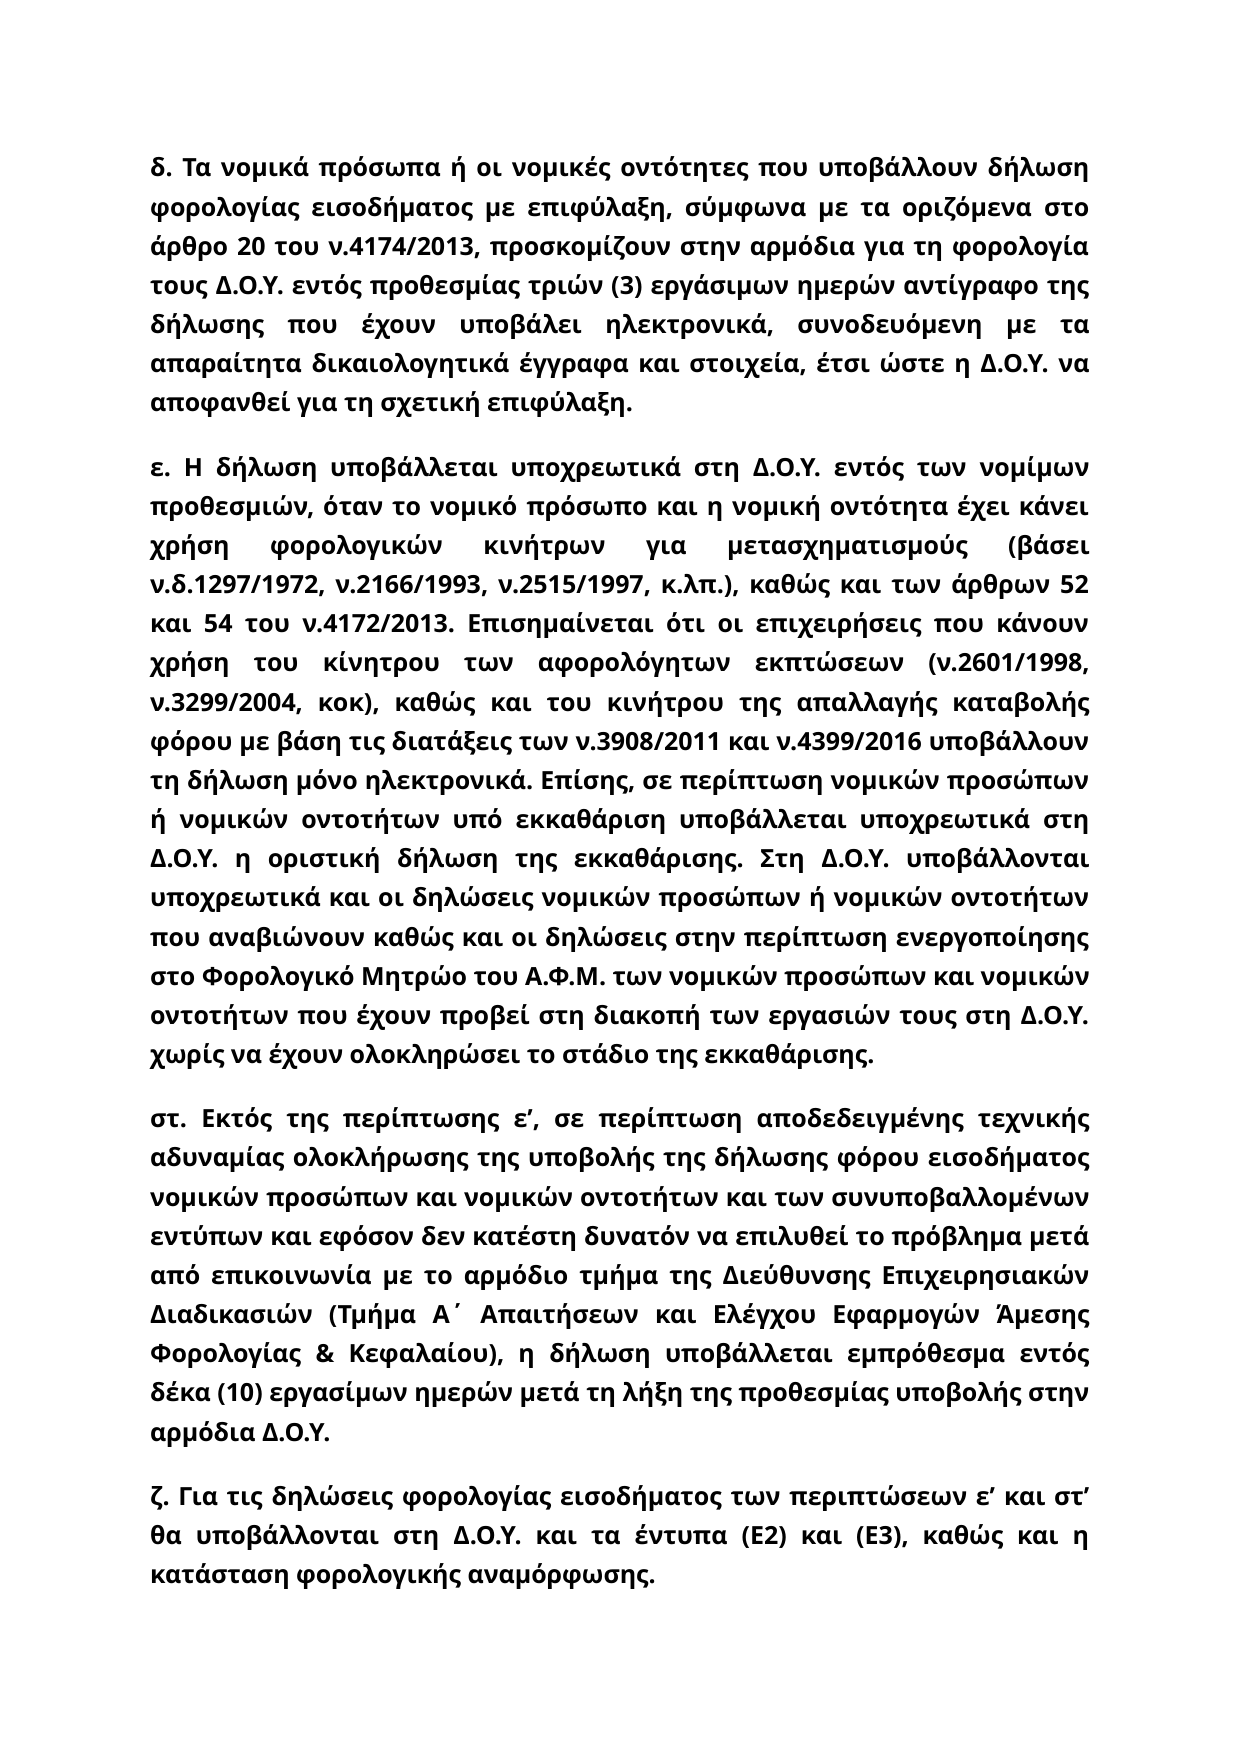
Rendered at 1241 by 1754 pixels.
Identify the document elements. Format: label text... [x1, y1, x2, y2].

text ε. Η δήλωση υποβάλλεται υποχρεωτικά στη Δ.Ο.Υ. εντός των νομίμων προθεσμιών, όταν το νομικό πρόσωπο και η νομική οντότητα έχει κάνει χρήση φορολογικών κινήτρων για μετασχηματισμούς (βάσει ν.δ.1297/1972, ν.2166/1993, ν.2515/1997, κ.λπ.), καθώς και των άρθρων 52 και 54 του ν.4172/2013. Επισημαίνεται ότι οι επιχειρήσεις που κάνουν χρήση του κίνητρου των αφορολόγητων εκπτώσεων (ν.2601/1998, ν.3299/2004, κοκ), καθώς και του κινήτρου της απαλλαγής καταβολής φόρου με βάση τις διατάξεις των ν.3908/2011 και ν.4399/2016 υποβάλλουν τη δήλωση μόνο ηλεκτρονικά. Επίσης, σε περίπτωση νομικών προσώπων ή νομικών οντοτήτων υπό εκκαθάριση υποβάλλεται υποχρεωτικά στη Δ.Ο.Υ. η οριστική δήλωση της εκκαθάρισης. Στη Δ.Ο.Υ. υποβάλλονται υποχρεωτικά και οι δηλώσεις νομικών προσώπων ή νομικών οντοτήτων που αναβιώνουν καθώς και οι δηλώσεις στην περίπτωση ενεργοποίησης στο Φορολογικό Μητρώο του Α.Φ.Μ. των νομικών προσώπων και νομικών οντοτήτων που έχουν προβεί στη διακοπή των εργασιών τους στη Δ.Ο.Υ. χωρίς να έχουν ολοκληρώσει το στάδιο της εκκαθάρισης. [150, 449, 1090, 1071]
text στ. Εκτός της περίπτωσης ε’, σε περίπτωση αποδεδειγμένης τεχνικής αδυναμίας ολοκλήρωσης της υποβολής της δήλωσης φόρου εισοδήματος νομικών προσώπων και νομικών οντοτήτων και των συνυποβαλλομένων εντύπων και εφόσον δεν κατέστη δυνατόν να επιλυθεί το πρόβλημα μετά από επικοινωνία με το αρμόδιο τμήμα της Διεύθυνσης Επιχειρησιακών Διαδικασιών (Τμήμα Α΄ Απαιτήσεων και Ελέγχου Εφαρμογών Άμεσης Φορολογίας & Κεφαλαίου), η δήλωση υποβάλλεται εμπρόθεσμα εντός δέκα (10) εργασίμων ημερών μετά τη λήξη της προθεσμίας υποβολής στην αρμόδια Δ.Ο.Υ. [150, 1101, 1090, 1448]
text δ. Τα νομικά πρόσωπα ή οι νομικές οντότητες που υποβάλλουν δήλωση φορολογίας εισοδήματος με επιφύλαξη, σύμφωνα με τα οριζόμενα στο άρθρο 20 του ν.4174/2013, προσκομίζουν στην αρμόδια για τη φορολογία τους Δ.Ο.Υ. εντός προθεσμίας τριών (3) εργάσιμων ημερών αντίγραφο της δήλωσης που έχουν υποβάλει ηλεκτρονικά, συνοδευόμενη με τα απαραίτητα δικαιολογητικά έγγραφα και στοιχεία, έτσι ώστε η Δ.Ο.Υ. να αποφανθεί για τη σχετική επιφύλαξη. [150, 150, 1090, 419]
text ζ. Για τις δηλώσεις φορολογίας εισοδήματος των περιπτώσεων ε’ και στ’ θα υποβάλλονται στη Δ.Ο.Υ. και τα έντυπα (Ε2) και (Ε3), καθώς και η κατάσταση φορολογικής αναμόρφωσης. [150, 1478, 1090, 1591]
